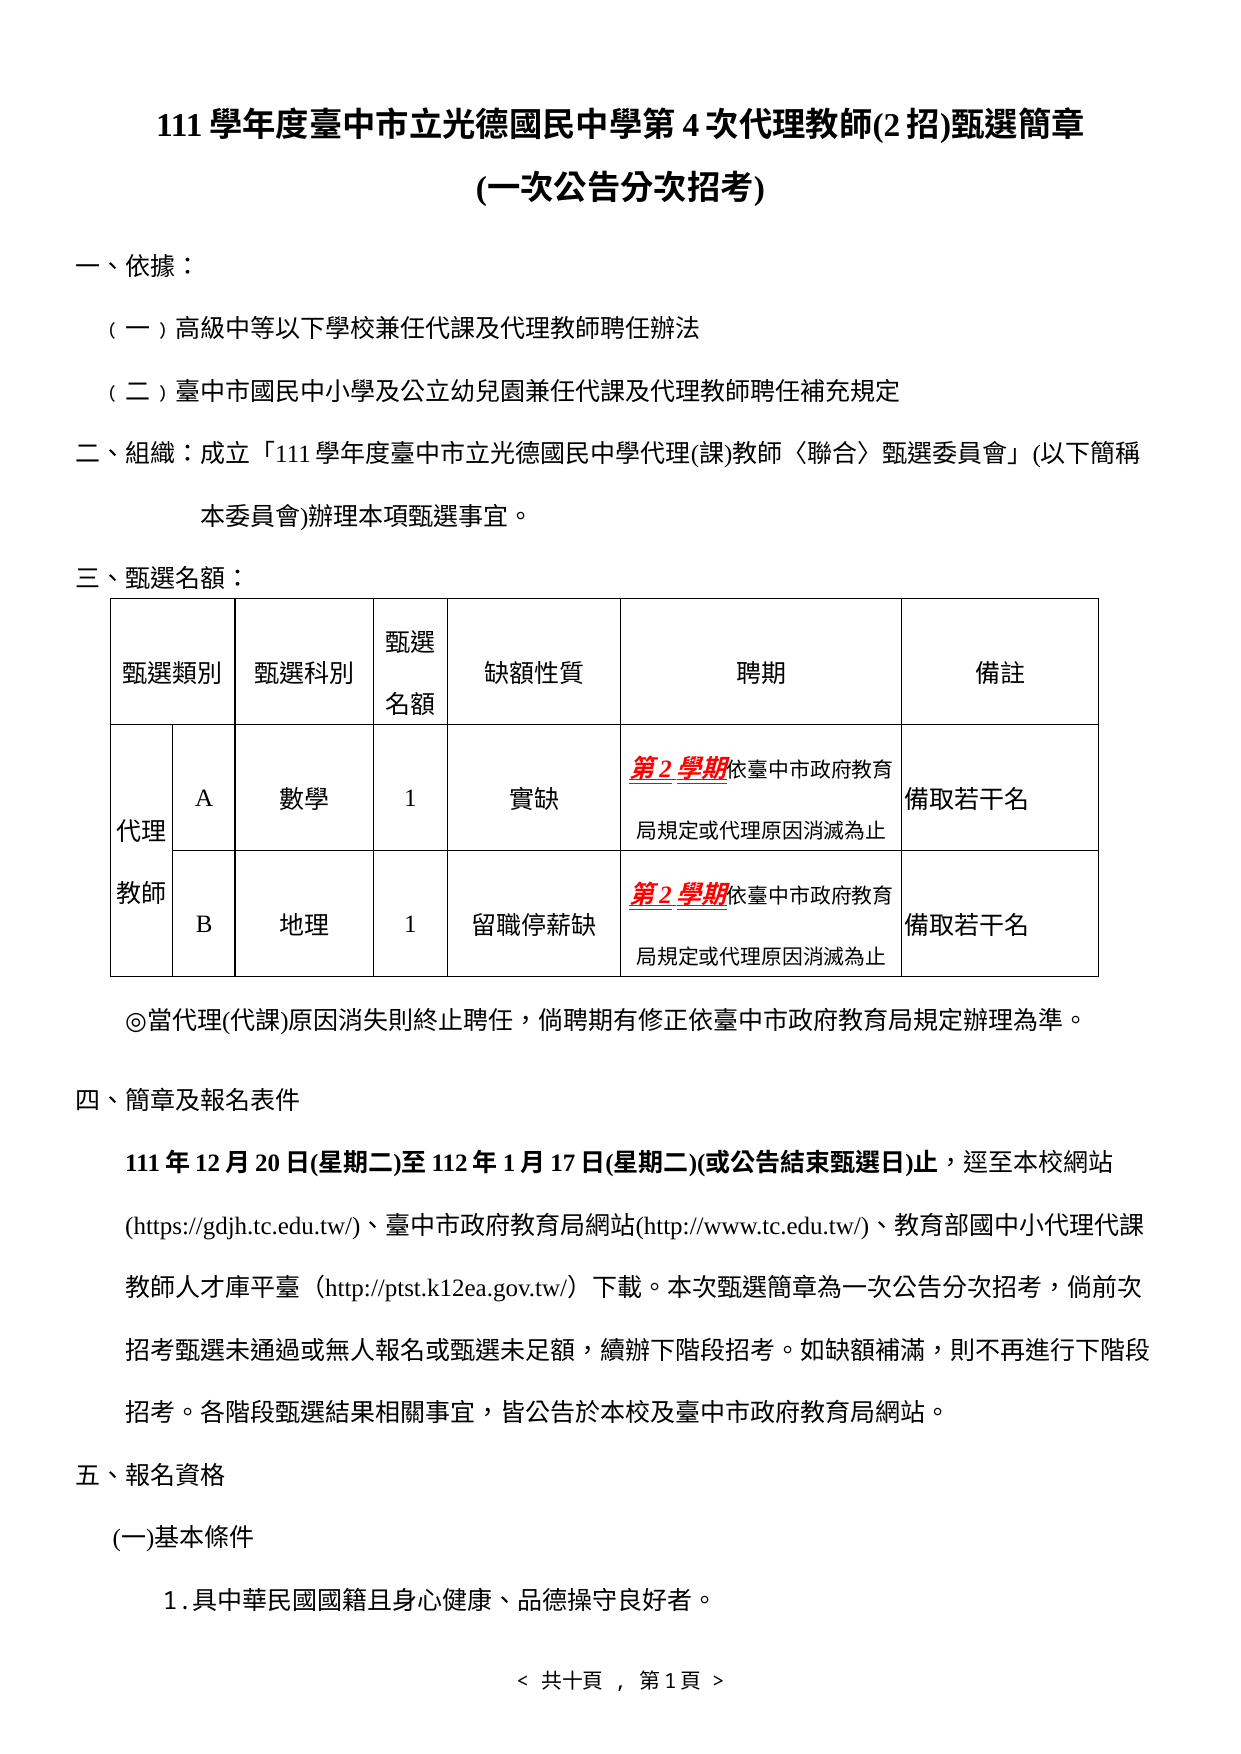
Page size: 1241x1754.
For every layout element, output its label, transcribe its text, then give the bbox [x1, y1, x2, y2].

table_header 甄選 名額 [374, 599, 447, 724]
table_cell 1 [374, 851, 447, 976]
text 一、依據： [75, 223, 1165, 285]
text 1.具中華民國國籍且身心健康、品德操守良好者。 [162, 1557, 1165, 1619]
table_header 缺額性質 [448, 599, 620, 724]
table_cell 數學 [236, 725, 373, 850]
table_header 甄選類別 [111, 599, 234, 724]
table_cell 備取若干名 [902, 725, 1098, 850]
table_header 聘期 [621, 599, 901, 724]
text 111學年度臺中市立光德國民中學第4次代理教師(2招)甄選簡章 (一次公告分次招考) [75, 81, 1165, 206]
text (一)基本條件 [112, 1494, 1165, 1557]
table_header 甄選科別 [236, 599, 373, 724]
table_cell 第2學期依臺中市政府教育局規定或代理原因消滅為止 [621, 851, 901, 976]
text ﹙一﹚高級中等以下學校兼任代課及代理教師聘任辦法 [100, 285, 1165, 348]
table_cell 1 [374, 725, 447, 850]
text 三、甄選名額： [75, 535, 1165, 598]
table_cell B [173, 851, 234, 976]
table_cell 代理教師 [111, 725, 172, 976]
text ﹙二﹚臺中市國民中小學及公立幼兒園兼任代課及代理教師聘任補充規定 [100, 348, 1165, 410]
text 四、簡章及報名表件 111年12月20日(星期二)至112年1月17日(星期二)(或公告結束甄選日)止，逕至本校網站(https://gdjh.tc.edu.tw/)、臺中市政府教育局網站(http://www.tc.edu.tw/)、教育部國中小代理代課教師人才庫平臺（http://ptst.k12ea.gov.tw/）下載。本次甄選簡章為一次公告分次招考，倘前次招考甄選未通過或無人報名或甄選未足額，續辦下階段招考。如缺額補滿，則不再進行下階段招考。各階段甄選結果相關事宜，皆公告於本校及臺中市政府教育局網站。 [75, 1057, 1165, 1432]
table_cell 留職停薪缺 [448, 851, 620, 976]
table_cell 備取若干名 [902, 851, 1098, 976]
table_cell 第2學期依臺中市政府教育局規定或代理原因消滅為止 [621, 725, 901, 850]
text ◎當代理(代課)原因消失則終止聘任，倘聘期有修正依臺中市政府教育局規定辦理為準。 [125, 977, 1165, 1039]
table_cell A [173, 725, 234, 850]
text 二、組織：成立「111學年度臺中市立光德國民中學代理(課)教師〈聯合〉甄選委員會」(以下簡稱本委員會)辦理本項甄選事宜。 [75, 410, 1165, 535]
table_cell 地理 [236, 851, 373, 976]
table_header 備註 [902, 599, 1098, 724]
table_cell 實缺 [448, 725, 620, 850]
text 五、報名資格 [75, 1432, 1165, 1494]
